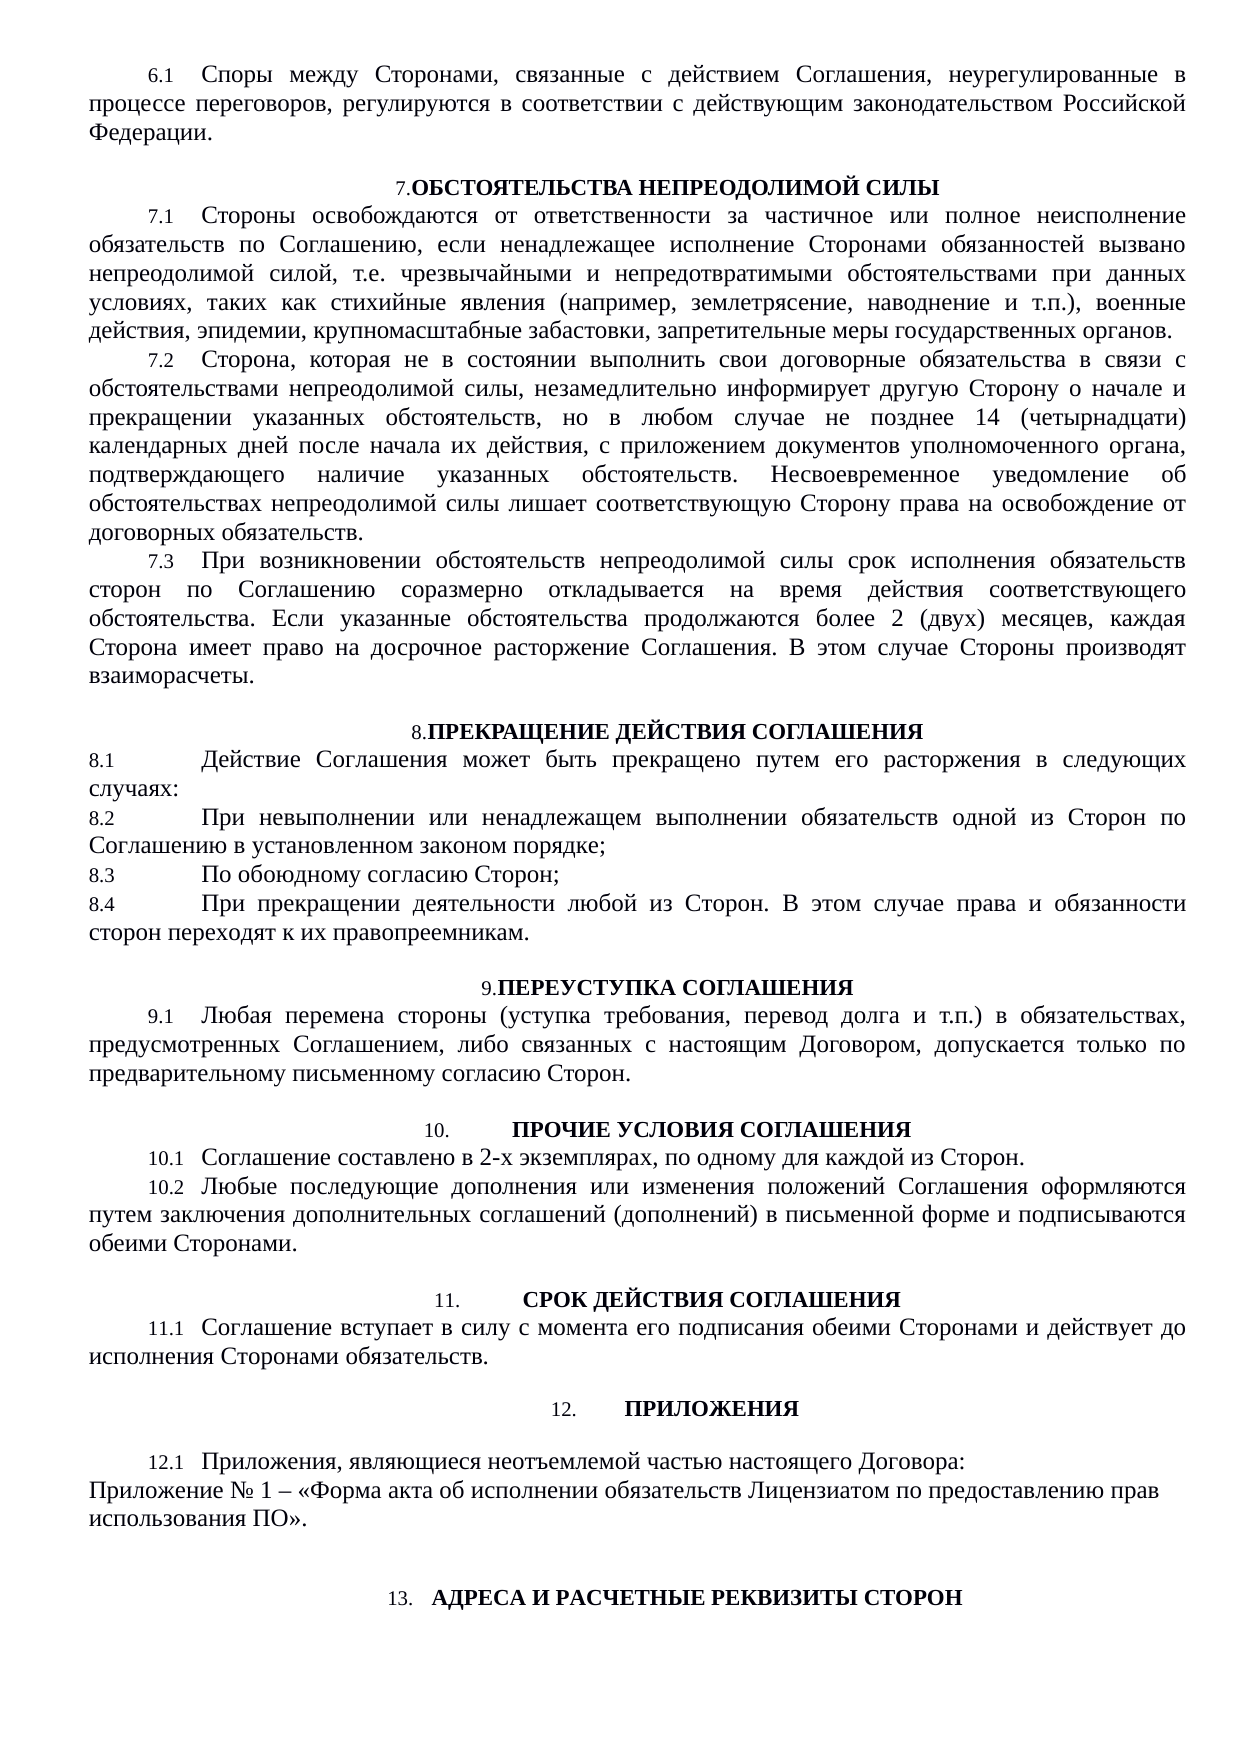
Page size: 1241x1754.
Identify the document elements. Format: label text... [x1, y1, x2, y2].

subtitle Приложения, являющиеся неотъемлемой частью настоящего Договора: [88, 1446, 1187, 1475]
subtitle При возникновении обстоятельств непреодолимой силы срок исполнения обязательств сторон по Соглашению соразмерно откладывается на время действия соответствующего обстоятельства. Если указанные обстоятельства продолжаются более 2 (двух) месяцев, каждая Сторона имеет право на досрочное расторжение Соглашения. В этом случае Стороны производят взаиморасчеты. [88, 545, 1187, 689]
subtitle Соглашение составлено в 2-х экземплярах, по одному для каждой из Сторон. [88, 1142, 1187, 1171]
subtitle ПЕРЕУСТУПКА СОГЛАШЕНИЯ [88, 974, 1187, 1001]
subtitle Споры между Сторонами, связанные с действием Соглашения, неурегулированные в процессе переговоров, регулируются в соответствии с действующим законодательством Российской Федерации. [88, 59, 1187, 145]
subtitle Стороны освобождаются от ответственности за частичное или полное неисполнение обязательств по Соглашению, если ненадлежащее исполнение Сторонами обязанностей вызвано непреодолимой силой, т.е. чрезвычайными и непредотвратимыми обстоятельствами при данных условиях, таких как стихийные явления (например, землетрясение, наводнение и т.п.), военные действия, эпидемии, крупномасштабные забастовки, запретительные меры государственных органов. [88, 200, 1187, 344]
subtitle При прекращении деятельности любой из Сторон. В этом случае права и обязанности сторон переходят к их правопреемникам. [88, 888, 1187, 946]
subtitle ОБСТОЯТЕЛЬСТВА НЕПРЕОДОЛИМОЙ СИЛЫ [88, 174, 1187, 200]
subtitle ПРОЧИЕ УСЛОВИЯ СОГЛАШЕНИЯ [88, 1116, 1187, 1142]
subtitle ПРЕКРАЩЕНИЕ ДЕЙСТВИЯ Соглашения [88, 718, 1187, 744]
subtitle Сторона, которая не в состоянии выполнить свои договорные обязательства в связи с обстоятельствами непреодолимой силы, незамедлительно информирует другую Сторону о начале и прекращении указанных обстоятельств, но в любом случае не позднее 14 (четырнадцати) календарных дней после начала их действия, с приложением документов уполномоченного органа, подтверждающего наличие указанных обстоятельств. Несвоевременное уведомление об обстоятельствах непреодолимой силы лишает соответствующую Сторону права на освобождение от договорных обязательств. [88, 344, 1187, 545]
subtitle Соглашение вступает в силу с момента его подписания обеими Сторонами и действует до исполнения Сторонами обязательств. [88, 1312, 1187, 1369]
subtitle По обоюдному согласию Сторон; [88, 859, 1187, 888]
subtitle Любая перемена стороны (уступка требования, перевод долга и т.п.) в обязательствах, предусмотренных Соглашением, либо связанных с настоящим Договором, допускается только по предварительному письменному согласию Сторон. [88, 1001, 1187, 1087]
subtitle Приложение № 1 – «Форма акта об исполнении обязательств Лицензиатом по предоставлению прав использования ПО». [88, 1475, 1187, 1532]
subtitle При невыполнении или ненадлежащем выполнении обязательств одной из Сторон по Соглашению в установленном законом порядке; [88, 802, 1187, 859]
subtitle ПРИЛОЖЕНИЯ [88, 1394, 1187, 1421]
subtitle СРОК ДЕЙСТВИЯ СОГЛАШЕНИЯ [88, 1286, 1187, 1312]
subtitle Действие Соглашения может быть прекращено путем его расторжения в следующих случаях: [88, 744, 1187, 802]
subtitle Любые последующие дополнения или изменения положений Соглашения оформляются путем заключения дополнительных соглашений (дополнений) в письменной форме и подписываются обеими Сторонами. [88, 1171, 1187, 1257]
subtitle АДРЕСА И РАСЧЕТНЫЕ РЕКВИЗИТЫ сторон [88, 1583, 1187, 1610]
